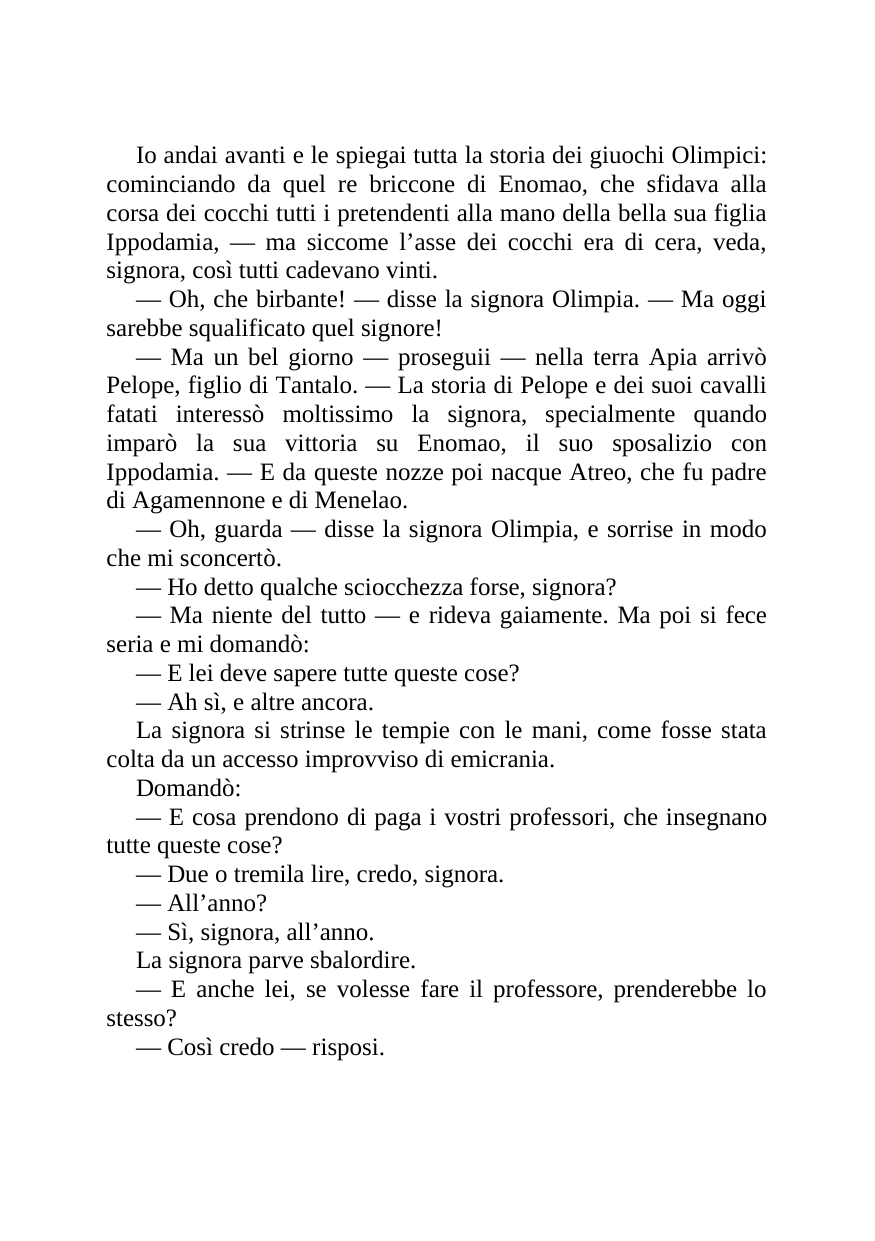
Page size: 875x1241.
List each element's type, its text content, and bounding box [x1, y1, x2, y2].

text — Ma un bel giorno — proseguii — nella terra Apia arrivò Pelope, figlio di Tantalo. — La storia di Pelope e dei suoi cavalli fatati interessò moltissimo la signora, specialmente quando imparò la sua vittoria su Enomao, il suo sposalizio con Ippodamia. — E da queste nozze poi nacque Atreo, che fu padre di Agamennone e di Menelao. [106, 342, 768, 514]
text Domandò: [106, 773, 768, 802]
text — E anche lei, se volesse fare il professore, prenderebbe lo stesso? [106, 974, 768, 1032]
text — Così credo — risposi. [106, 1032, 768, 1060]
text La signora parve sbalordire. [106, 945, 768, 974]
text Io andai avanti e le spiegai tutta la storia dei giuochi Olimpici: cominciando da quel re briccone di Enomao, che sfidava alla corsa dei cocchi tutti i pretendenti alla mano della bella sua figlia Ippodamia, — ma siccome l’asse dei cocchi era di cera, veda, signora, così tutti cadevano vinti. [106, 140, 768, 284]
text — All’anno? [106, 888, 768, 917]
text — E lei deve sapere tutte queste cose? [106, 658, 768, 687]
text — Ma niente del tutto — e rideva gaiamente. Ma poi si fece seria e mi domandò: [106, 600, 768, 658]
text — Oh, guarda — disse la signora Olimpia, e sorrise in modo che mi sconcertò. [106, 514, 768, 572]
text — Ah sì, e altre ancora. [106, 687, 768, 715]
text — Due o tremila lire, credo, signora. [106, 859, 768, 888]
text — Sì, signora, all’anno. [106, 917, 768, 945]
text — E cosa prendono di paga i vostri professori, che insegnano tutte queste cose? [106, 802, 768, 859]
text — Ho detto qualche sciocchezza forse, signora? [106, 572, 768, 600]
text — Oh, che birbante! — disse la signora Olimpia. — Ma oggi sarebbe squalificato quel signore! [106, 284, 768, 342]
text La signora si strinse le tempie con le mani, come fosse stata colta da un accesso improvviso di emicrania. [106, 715, 768, 773]
